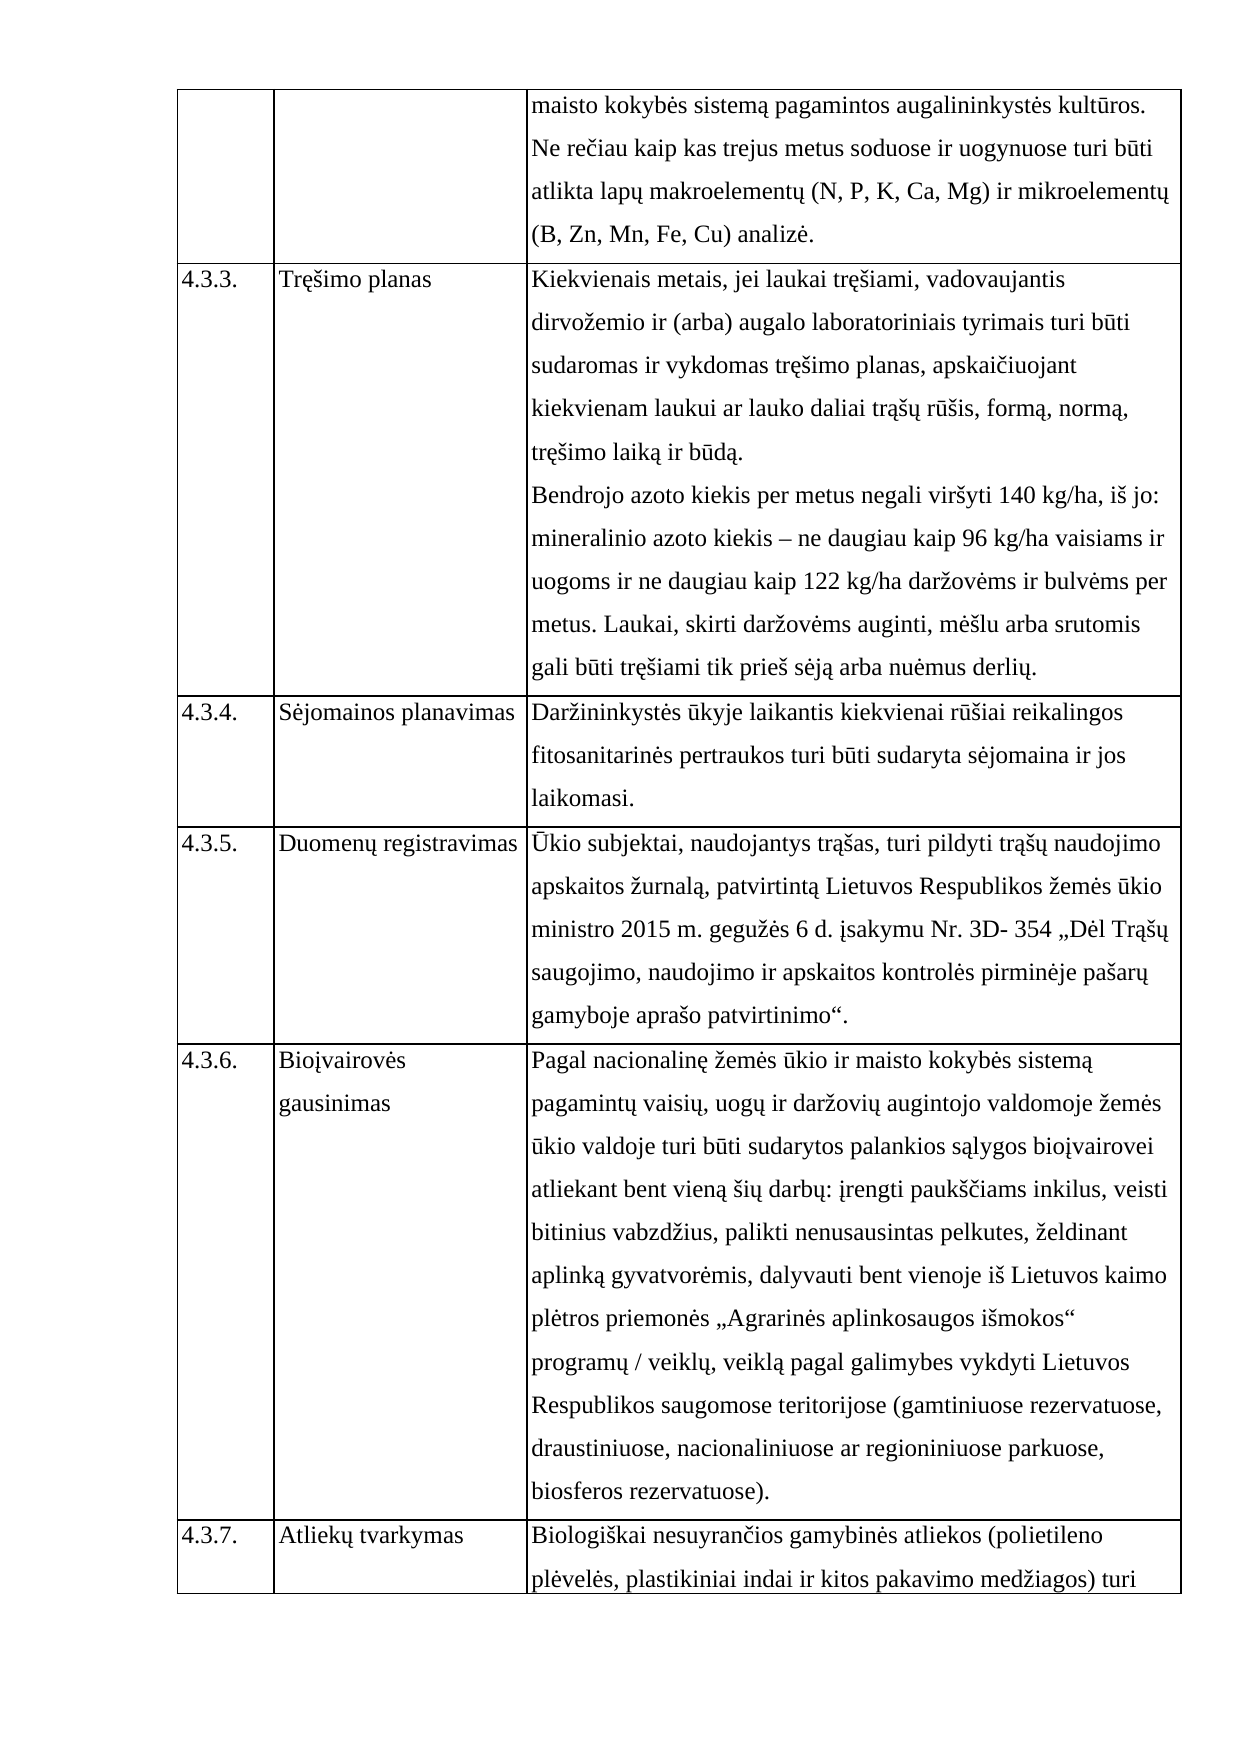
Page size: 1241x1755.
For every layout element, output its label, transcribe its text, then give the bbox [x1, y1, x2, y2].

table_cell Ūkio subjektai, naudojantys trąšas, turi pildyti trąšų naudojimo apskaitos žurnalą, patvirtintą Lietuvos Respublikos žemės ūkio ministro 2015 m. gegužės 6 d. įsakymu Nr. 3D- 354 „Dėl Trąšų saugojimo, naudojimo ir apskaitos kontrolės pirminėje pašarų gamyboje aprašo patvirtinimo“. [528, 828, 1180, 1043]
table_cell Bioįvairovės gausinimas [275, 1045, 526, 1519]
table_cell Duomenų registravimas [275, 828, 526, 1043]
table_cell 4.3.3. [178, 264, 273, 695]
table_cell maisto kokybės sistemą pagamintos augalininkystės kultūros. Ne rečiau kaip kas trejus metus soduose ir uogynuose turi būti atlikta lapų makroelementų (N, P, K, Ca, Mg) ir mikroelementų (B, Zn, Mn, Fe, Cu) analizė. [528, 90, 1180, 263]
table_cell [275, 90, 526, 263]
table_cell 4.3.5. [178, 828, 273, 1043]
table_cell 4.3.6. [178, 1045, 273, 1519]
table_cell 4.3.4. [178, 697, 273, 826]
table_cell Sėjomainos planavimas [275, 697, 526, 826]
table_cell Kiekvienais metais, jei laukai tręšiami, vadovaujantis dirvožemio ir (arba) augalo laboratoriniais tyrimais turi būti sudaromas ir vykdomas tręšimo planas, apskaičiuojant kiekvienam laukui ar lauko daliai trąšų rūšis, formą, normą, tręšimo laiką ir būdą. Bendrojo azoto kiekis per metus negali viršyti 140 kg/ha, iš jo: mineralinio azoto kiekis – ne daugiau kaip 96 kg/ha vaisiams ir uogoms ir ne daugiau kaip 122 kg/ha daržovėms ir bulvėms per metus. Laukai, skirti daržovėms auginti, mėšlu arba srutomis gali būti tręšiami tik prieš sėją arba nuėmus derlių. [528, 264, 1180, 695]
table_cell 4.3.7. [178, 1521, 273, 1592]
table_cell Tręšimo planas [275, 264, 526, 695]
table_cell Daržininkystės ūkyje laikantis kiekvienai rūšiai reikalingos fitosanitarinės pertraukos turi būti sudaryta sėjomaina ir jos laikomasi. [528, 697, 1180, 826]
table_cell Pagal nacionalinę žemės ūkio ir maisto kokybės sistemą pagamintų vaisių, uogų ir daržovių augintojo valdomoje žemės ūkio valdoje turi būti sudarytos palankios sąlygos bioįvairovei atliekant bent vieną šių darbų: įrengti paukščiams inkilus, veisti bitinius vabzdžius, palikti nenusausintas pelkutes, želdinant aplinką gyvatvorėmis, dalyvauti bent vienoje iš Lietuvos kaimo plėtros priemonės „Agrarinės aplinkosaugos išmokos“ programų / veiklų, veiklą pagal galimybes vykdyti Lietuvos Respublikos saugomose teritorijose (gamtiniuose rezervatuose, draustiniuose, nacionaliniuose ar regioniniuose parkuose, biosferos rezervatuose). [528, 1045, 1180, 1519]
table_cell [178, 90, 273, 263]
table_cell Atliekų tvarkymas [275, 1521, 526, 1592]
